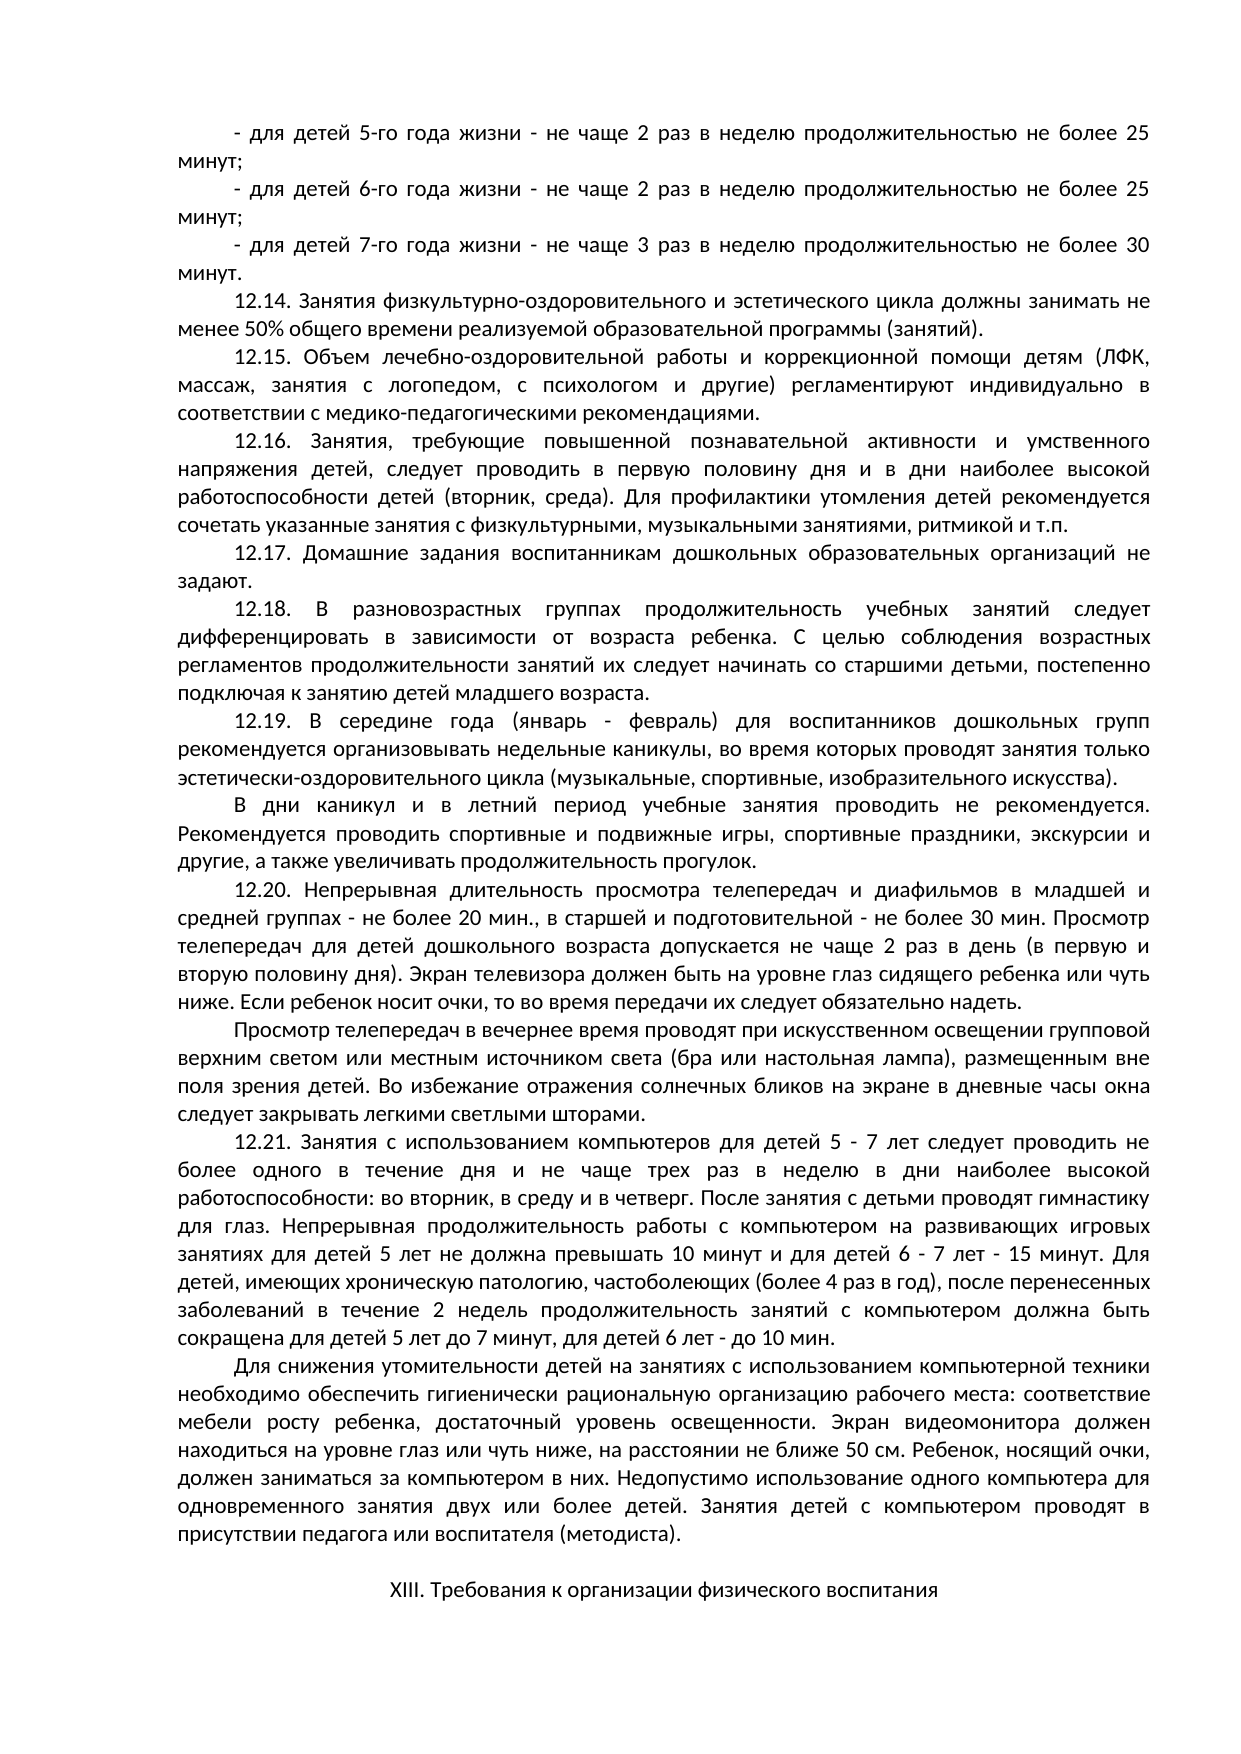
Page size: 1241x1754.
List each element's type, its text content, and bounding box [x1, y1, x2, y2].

text В дни каникул и в летний период учебные занятия проводить не рекомендуется. Рекомендуется проводить спортивные и подвижные игры, спортивные праздники, экскурсии и другие, а также увеличивать продолжительность прогулок. [177, 791, 1152, 875]
text 12.14. Занятия физкультурно-оздоровительного и эстетического цикла должны занимать не менее 50% общего времени реализуемой образовательной программы (занятий). [177, 286, 1152, 342]
text 12.17. Домашние задания воспитанникам дошкольных образовательных организаций не задают. [177, 538, 1152, 594]
text 12.21. Занятия с использованием компьютеров для детей 5 - 7 лет следует проводить не более одного в течение дня и не чаще трех раз в неделю в дни наиболее высокой работоспособности: во вторник, в среду и в четверг. После занятия с детьми проводят гимнастику для глаз. Непрерывная продолжительность работы с компьютером на развивающих игровых занятиях для детей 5 лет не должна превышать 10 минут и для детей 6 - 7 лет - 15 минут. Для детей, имеющих хроническую патологию, частоболеющих (более 4 раз в год), после перенесенных заболеваний в течение 2 недель продолжительность занятий с компьютером должна быть сокращена для детей 5 лет до 7 минут, для детей 6 лет - до 10 мин. [177, 1127, 1152, 1351]
text XIII. Требования к организации физического воспитания [177, 1575, 1152, 1603]
text 12.15. Объем лечебно-оздоровительной работы и коррекционной помощи детям (ЛФК, массаж, занятия с логопедом, с психологом и другие) регламентируют индивидуально в соответствии с медико-педагогическими рекомендациями. [177, 342, 1152, 426]
text 12.18. В разновозрастных группах продолжительность учебных занятий следует дифференцировать в зависимости от возраста ребенка. С целью соблюдения возрастных регламентов продолжительности занятий их следует начинать со старшими детьми, постепенно подключая к занятию детей младшего возраста. [177, 594, 1152, 707]
text - для детей 5-го года жизни - не чаще 2 раз в неделю продолжительностью не более 25 минут; [177, 118, 1152, 174]
text 12.20. Непрерывная длительность просмотра телепередач и диафильмов в младшей и средней группах - не более 20 мин., в старшей и подготовительной - не более 30 мин. Просмотр телепередач для детей дошкольного возраста допускается не чаще 2 раз в день (в первую и вторую половину дня). Экран телевизора должен быть на уровне глаз сидящего ребенка или чуть ниже. Если ребенок носит очки, то во время передачи их следует обязательно надеть. [177, 875, 1152, 1015]
text 12.16. Занятия, требующие повышенной познавательной активности и умственного напряжения детей, следует проводить в первую половину дня и в дни наиболее высокой работоспособности детей (вторник, среда). Для профилактики утомления детей рекомендуется сочетать указанные занятия с физкультурными, музыкальными занятиями, ритмикой и т.п. [177, 426, 1152, 538]
text - для детей 7-го года жизни - не чаще 3 раз в неделю продолжительностью не более 30 минут. [177, 230, 1152, 286]
text Просмотр телепередач в вечернее время проводят при искусственном освещении групповой верхним светом или местным источником света (бра или настольная лампа), размещенным вне поля зрения детей. Во избежание отражения солнечных бликов на экране в дневные часы окна следует закрывать легкими светлыми шторами. [177, 1015, 1152, 1127]
text - для детей 6-го года жизни - не чаще 2 раз в неделю продолжительностью не более 25 минут; [177, 174, 1152, 230]
text 12.19. В середине года (январь - февраль) для воспитанников дошкольных групп рекомендуется организовывать недельные каникулы, во время которых проводят занятия только эстетически-оздоровительного цикла (музыкальные, спортивные, изобразительного искусства). [177, 707, 1152, 791]
text Для снижения утомительности детей на занятиях с использованием компьютерной техники необходимо обеспечить гигиенически рациональную организацию рабочего места: соответствие мебели росту ребенка, достаточный уровень освещенности. Экран видеомонитора должен находиться на уровне глаз или чуть ниже, на расстоянии не ближе 50 см. Ребенок, носящий очки, должен заниматься за компьютером в них. Недопустимо использование одного компьютера для одновременного занятия двух или более детей. Занятия детей с компьютером проводят в присутствии педагога или воспитателя (методиста). [177, 1351, 1152, 1547]
